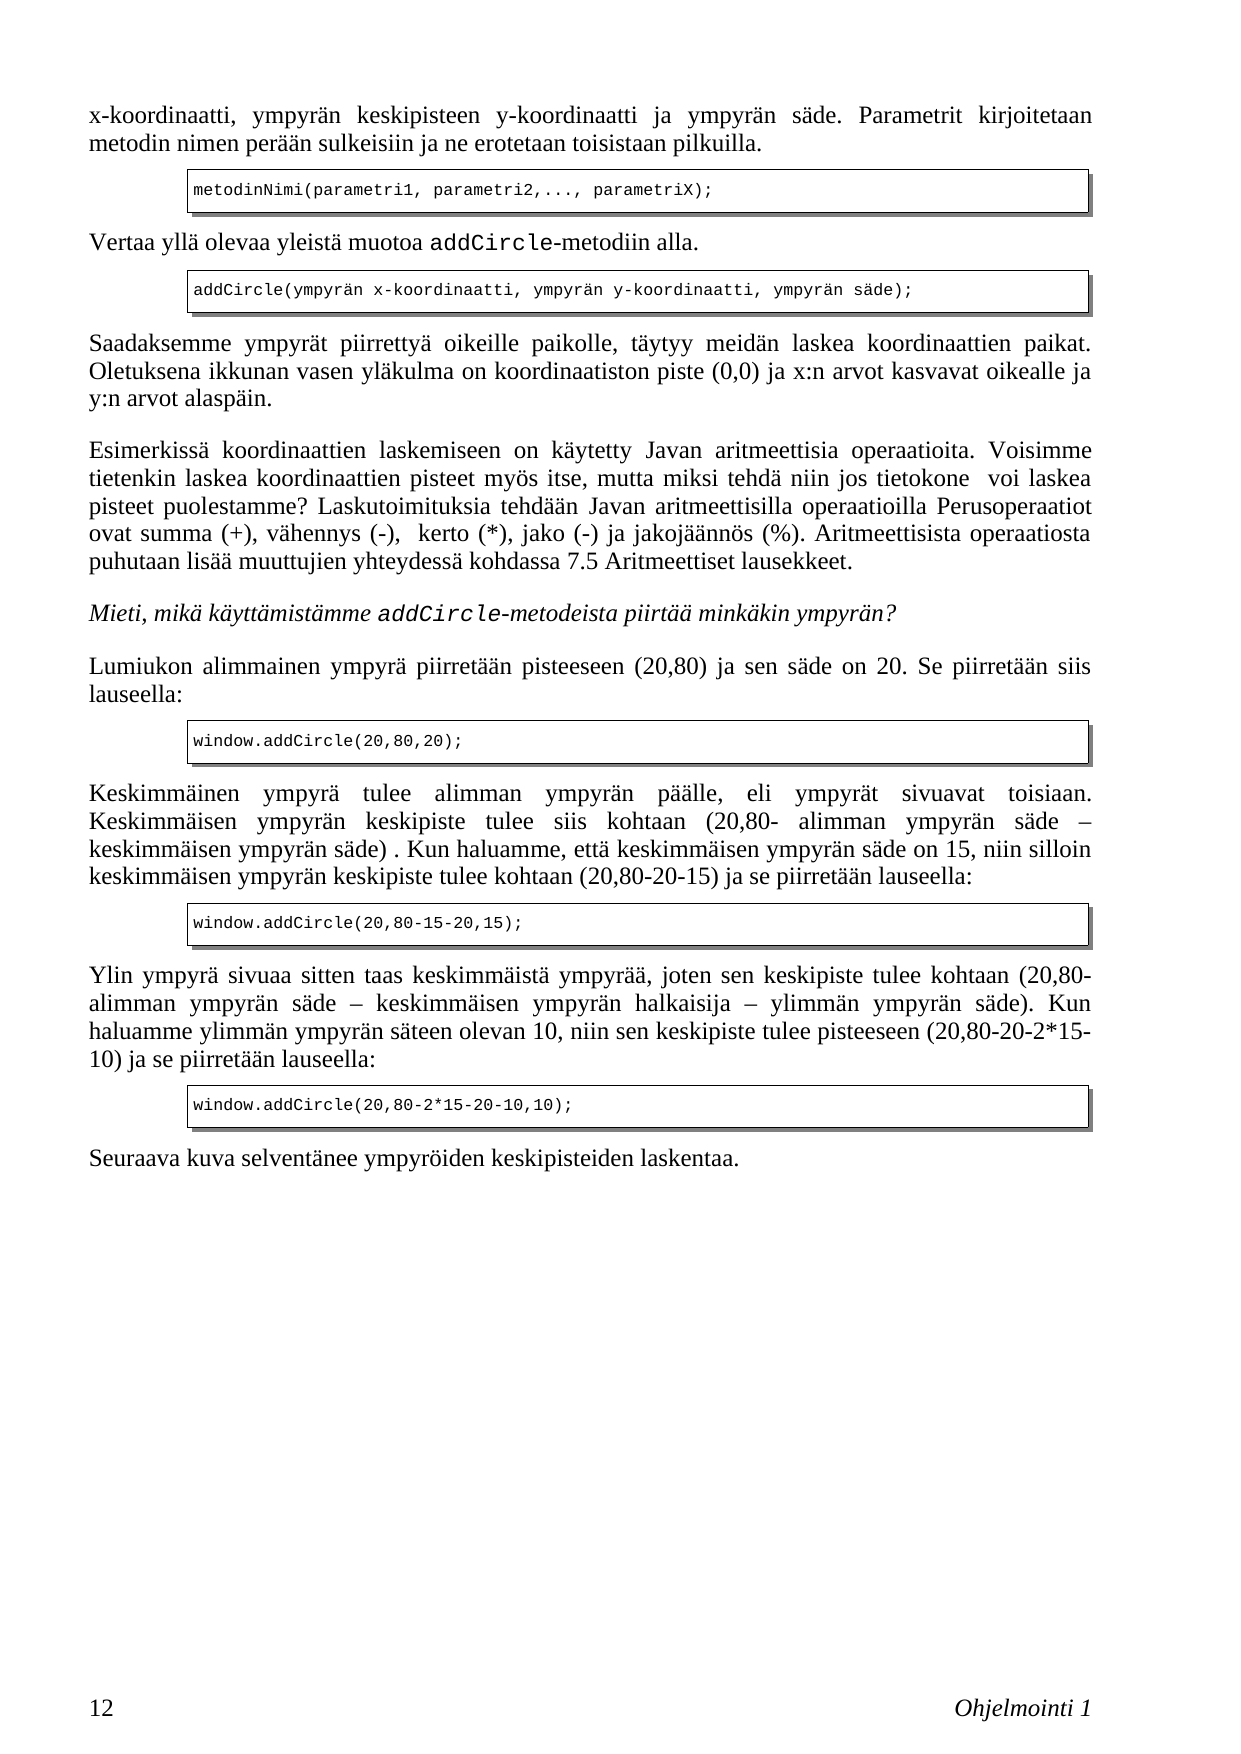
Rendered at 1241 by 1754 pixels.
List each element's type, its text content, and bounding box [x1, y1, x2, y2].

text addCircle(ympyrän x-koordinaatti, ympyrän y-koordinaatti, ympyrän säde); [188, 271, 1088, 312]
text window.addCircle(20,80,20); [188, 721, 1088, 763]
text Seuraava kuva selventänee ympyröiden keskipisteiden laskentaa. [88, 1144, 1093, 1172]
text Esimerkissä koordinaattien laskemiseen on käytetty Javan aritmeettisia operaatioita. Voisimme tietenkin laskea koordinaattien pisteet myös itse, mutta miksi tehdä niin jos tietokone voi laskea pisteet puolestamme? Laskutoimituksia tehdään Javan aritmeettisilla operaatioilla Perusoperaatiot ovat summa (+), vähennys (-), kerto (*), jako (-) ja jakojäännös (%). Aritmeettisista operaatiosta puhutaan lisää muuttujien yhteydessä kohdassa 7.5 Aritmeettiset lausekkeet. [88, 436, 1093, 575]
text metodinNimi(parametri1, parametri2,..., parametriX); [188, 170, 1088, 212]
text x-koordinaatti, ympyrän keskipisteen y-koordinaatti ja ympyrän säde. Parametrit kirjoitetaan metodin nimen perään sulkeisiin ja ne erotetaan toisistaan pilkuilla. [88, 102, 1093, 157]
text Saadaksemme ympyrät piirrettyä oikeille paikolle, täytyy meidän laskea koordinaattien paikat. Oletuksena ikkunan vasen yläkulma on koordinaatiston piste (0,0) ja x:n arvot kasvavat oikealle ja y:n arvot alaspäin. [88, 329, 1093, 412]
text Lumiukon alimmainen ympyrä piirretään pisteeseen (20,80) ja sen säde on 20. Se piirretään siis lauseella: [88, 652, 1093, 708]
text Mieti, mikä käyttämistämme addCircle‐metodeista piirtää minkäkin ympyrän? [88, 599, 1093, 628]
text window.addCircle(20,80-15-20,15); [188, 904, 1088, 945]
text window.addCircle(20,80-2*15-20-10,10); [188, 1086, 1088, 1127]
text Keskimmäinen ympyrä tulee alimman ympyrän päälle, eli ympyrät sivuavat toisiaan. Keskimmäisen ympyrän keskipiste tulee siis kohtaan (20,80- alimman ympyrän säde – keskimmäisen ympyrän säde) . Kun haluamme, että keskimmäisen ympyrän säde on 15, niin silloin keskimmäisen ympyrän keskipiste tulee kohtaan (20,80-20-15) ja se piirretään lauseella: [88, 779, 1093, 890]
text Vertaa yllä olevaa yleistä muotoa addCircle‐metodiin alla. [88, 228, 1093, 258]
text Ylin ympyrä sivuaa sitten taas keskimmäistä ympyrää, joten sen keskipiste tulee kohtaan (20,80- alimman ympyrän säde – keskimmäisen ympyrän halkaisija – ylimmän ympyrän säde). Kun haluamme ylimmän ympyrän säteen olevan 10, niin sen keskipiste tulee pisteeseen (20,80-20-2*15-10) ja se piirretään lauseella: [88, 962, 1093, 1072]
